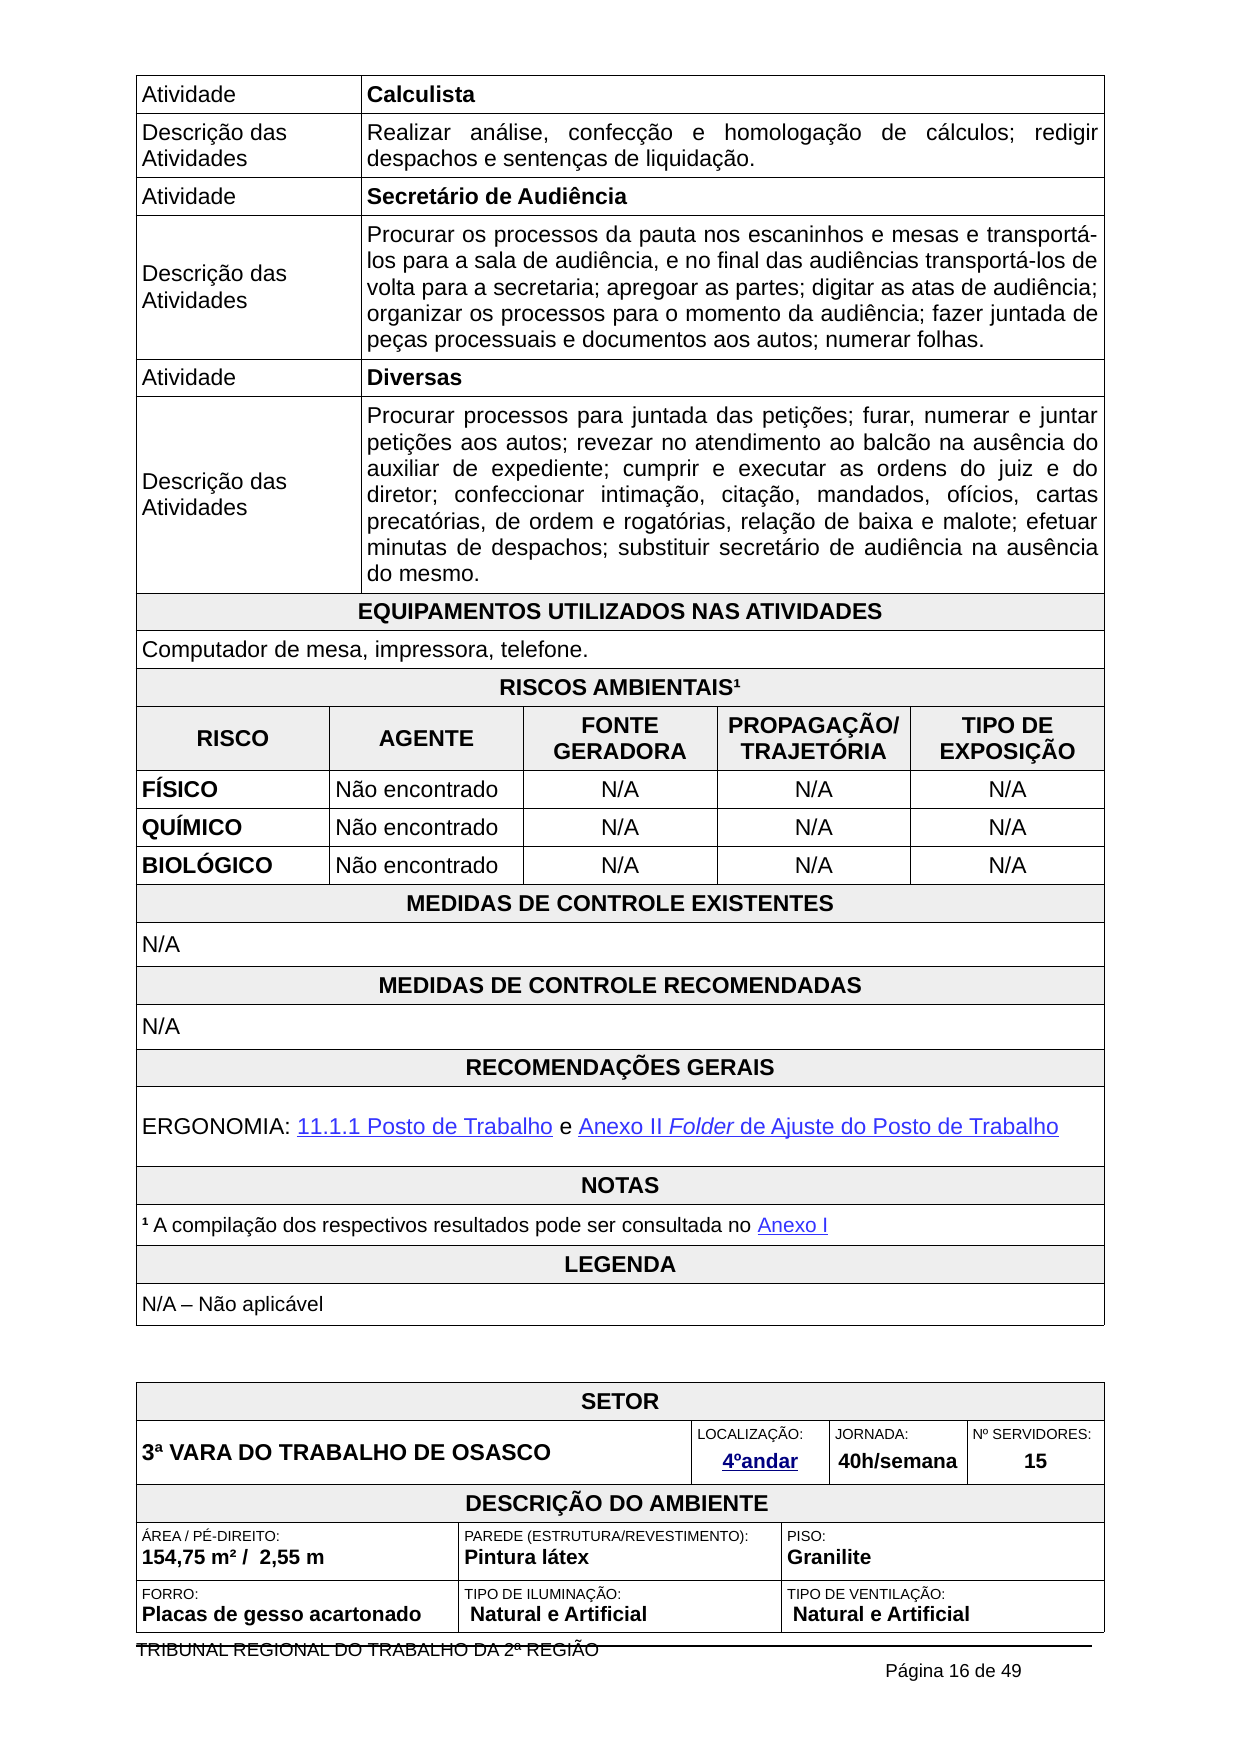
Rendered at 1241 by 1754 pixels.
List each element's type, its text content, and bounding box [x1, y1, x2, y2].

table_cell Atividade [137, 178, 361, 215]
table_cell RECOMENDAÇÕES GERAIS [137, 1050, 1104, 1086]
table_cell N/A [718, 809, 910, 846]
table_cell N/A [911, 771, 1104, 808]
table_cell MEDIDAS DE CONTROLE RECOMENDADAS [137, 967, 1104, 1004]
table_cell LOCALIZAÇÃO: 4ºandar [692, 1421, 829, 1484]
table_cell PROPAGAÇÃO/ TRAJETÓRIA [718, 707, 910, 770]
table_cell N/A [524, 847, 717, 884]
table_cell FONTE GERADORA [524, 707, 717, 770]
table_cell Descrição das Atividades [137, 216, 361, 358]
table_cell Realizar análise, confecção e homologação de cálculos; redigir despachos e sentenças de liquidação. [362, 114, 1104, 177]
table_cell Diversas [362, 360, 1104, 396]
table_cell PISO: Granilite [782, 1523, 1104, 1579]
table_cell Secretário de Audiência [362, 178, 1104, 215]
table_cell AGENTE [330, 707, 523, 770]
table_cell FORRO: Placas de gesso acartonado [137, 1581, 458, 1632]
table_cell MEDIDAS DE CONTROLE EXISTENTES [137, 885, 1104, 922]
table_cell N/A [524, 809, 717, 846]
table_cell LEGENDA [137, 1246, 1104, 1283]
table_header SETOR [137, 1383, 1104, 1420]
table_cell Atividade [137, 76, 361, 113]
table_cell NOTAS [137, 1167, 1104, 1204]
table_cell N/A [137, 923, 1104, 966]
table_cell RISCO [137, 707, 329, 770]
table_cell QUÍMICO [137, 809, 329, 846]
table_cell Não encontrado [330, 771, 523, 808]
table_cell Atividade [137, 360, 361, 396]
table_cell N/A [718, 847, 910, 884]
table_cell N/A [911, 847, 1104, 884]
table_cell Nº SERVIDORES: 15 [968, 1421, 1104, 1484]
table_cell ERGONOMIA: 11.1.1 Posto de Trabalho e Anexo II Folder de Ajuste do Posto de Trabalho [137, 1087, 1104, 1166]
table_cell 3ª VARA DO TRABALHO DE OSASCO [137, 1421, 691, 1484]
table_cell DESCRIÇÃO DO AMBIENTE [137, 1485, 1104, 1522]
table_cell Não encontrado [330, 847, 523, 884]
table_cell Descrição das Atividades [137, 397, 361, 592]
table_cell TIPO DE EXPOSIÇÃO [911, 707, 1104, 770]
table_cell Procurar processos para juntada das petições; furar, numerar e juntar petições aos autos; revezar no atendimento ao balcão na ausência do auxiliar de expediente; cumprir e executar as ordens do juiz e do diretor; confeccionar intimação, citação, mandados, ofícios, cartas precatórias, de ordem e rogatórias, relação de baixa e malote; efetuar minutas de despachos; substituir secretário de audiência na ausência do mesmo. [362, 397, 1104, 592]
table_cell N/A [524, 771, 717, 808]
table_cell N/A [137, 1005, 1104, 1048]
table_cell Não encontrado [330, 809, 523, 846]
table_cell PAREDE (ESTRUTURA/REVESTIMENTO): Pintura látex [459, 1523, 781, 1579]
table_cell ÁREA / PÉ-DIREITO: 154,75 m² / 2,55 m [137, 1523, 458, 1579]
table_cell FÍSICO [137, 771, 329, 808]
table_cell RISCOS AMBIENTAIS¹ [137, 669, 1104, 706]
table_cell EQUIPAMENTOS UTILIZADOS NAS ATIVIDADES [137, 594, 1104, 630]
table_cell Procurar os processos da pauta nos escaninhos e mesas e transportá-los para a sala de audiência, e no final das audiências transportá-los de volta para a secretaria; apregoar as partes; digitar as atas de audiência; organizar os processos para o momento da audiência; fazer juntada de peças processuais e documentos aos autos; numerar folhas. [362, 216, 1104, 358]
table_cell N/A [911, 809, 1104, 846]
table_cell N/A – Não aplicável [137, 1284, 1104, 1325]
table_cell TIPO DE ILUMINAÇÃO: Natural e Artificial [459, 1581, 781, 1632]
table_cell Calculista [362, 76, 1104, 113]
table_cell JORNADA: 40h/semana [830, 1421, 967, 1484]
table_cell ¹ A compilação dos respectivos resultados pode ser consultada no Anexo I [137, 1205, 1104, 1245]
table_cell Descrição das Atividades [137, 114, 361, 177]
table_cell Computador de mesa, impressora, telefone. [137, 631, 1104, 668]
table_cell BIOLÓGICO [137, 847, 329, 884]
table_cell TIPO DE VENTILAÇÃO: Natural e Artificial [782, 1581, 1104, 1632]
table_cell N/A [718, 771, 910, 808]
